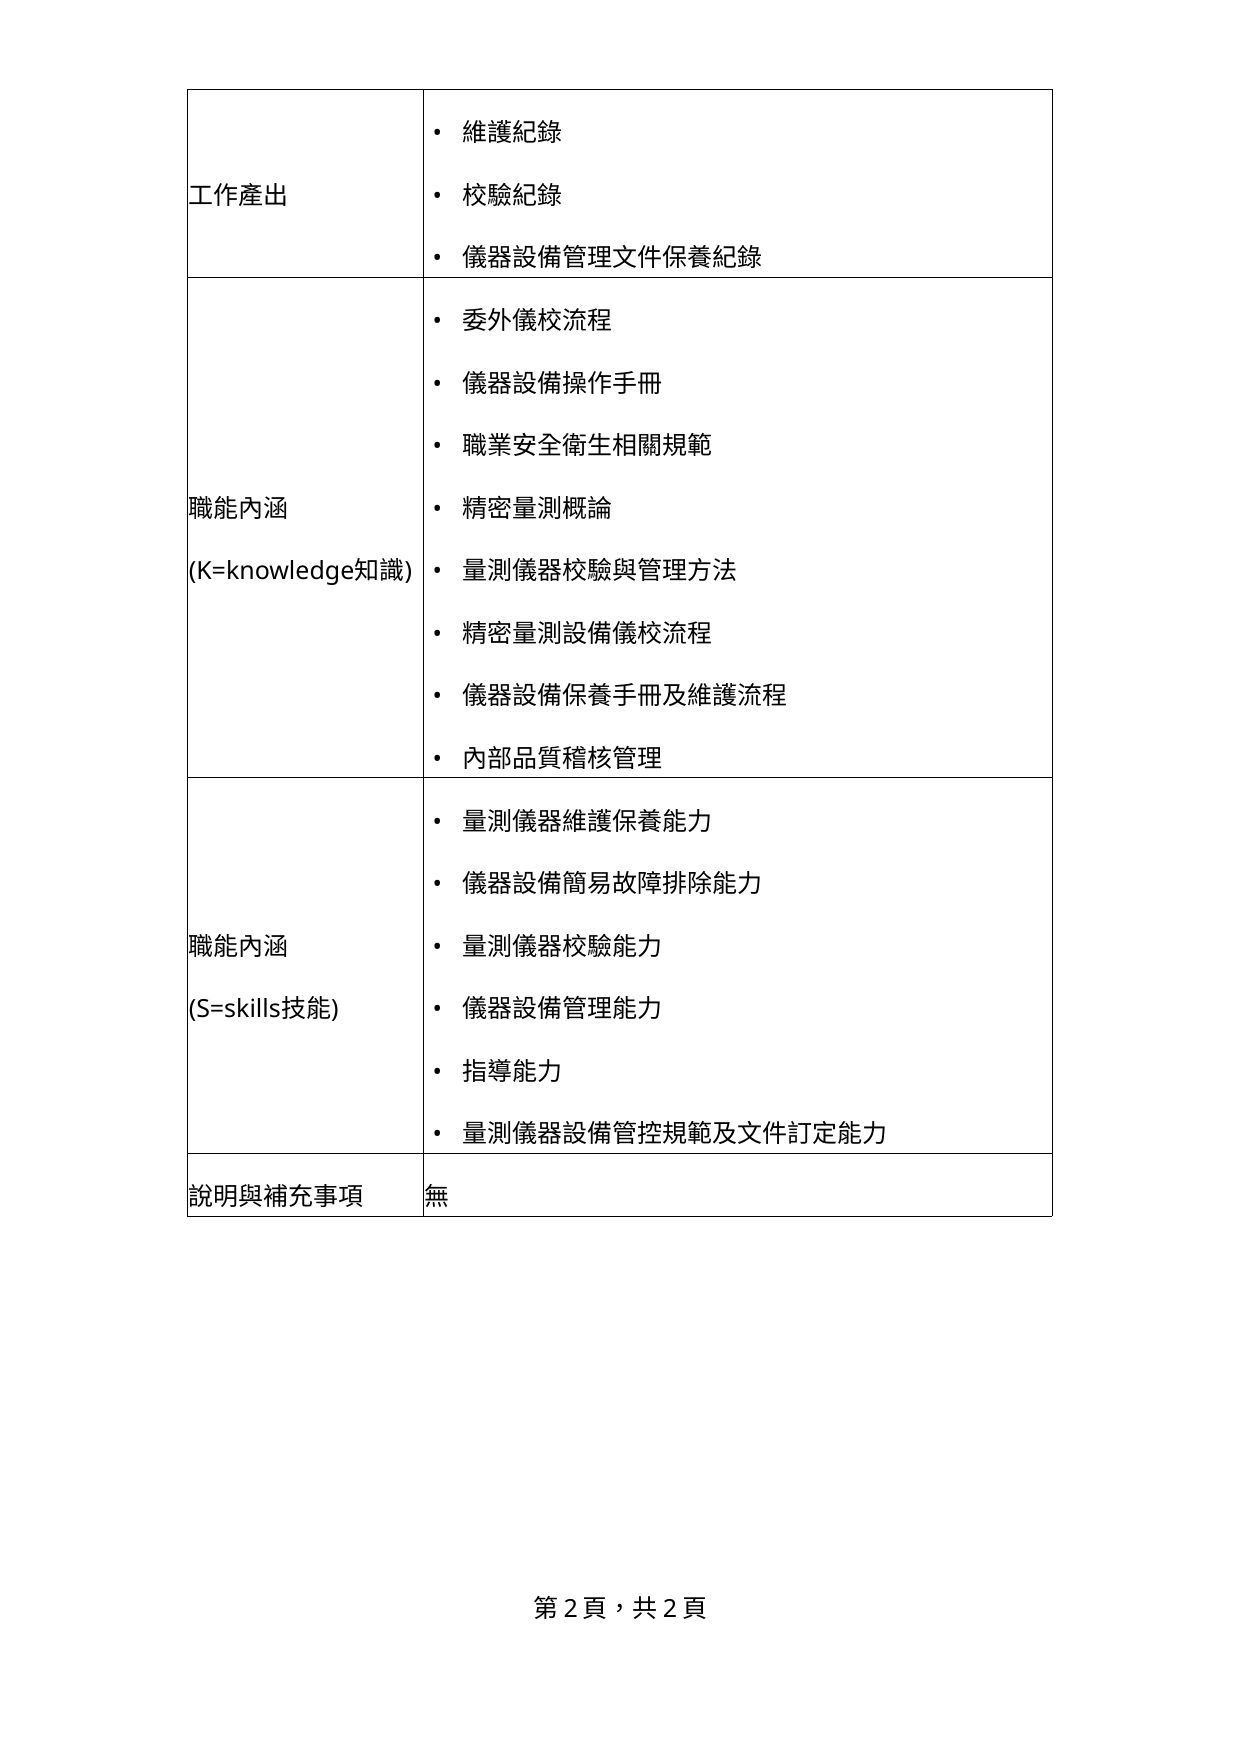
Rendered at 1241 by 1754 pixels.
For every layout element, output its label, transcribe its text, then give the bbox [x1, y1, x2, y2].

table_cell 無 [424, 1154, 1052, 1216]
table_cell 量測儀器維護保養能力 儀器設備簡易故障排除能力 量測儀器校驗能力 儀器設備管理能力 指導能力 量測儀器設備管控規範及文件訂定能力 [424, 778, 1052, 1153]
table_cell 職能內涵 (K=knowledge知識) [188, 278, 423, 777]
table_cell 委外儀校流程 儀器設備操作手冊 職業安全衛生相關規範 精密量測概論 量測儀器校驗與管理方法 精密量測設備儀校流程 儀器設備保養手冊及維護流程 內部品質稽核管理 [424, 278, 1052, 777]
table_cell 維護紀錄 校驗紀錄 儀器設備管理文件保養紀錄 [424, 90, 1052, 277]
table_cell 職能內涵 (S=skills技能) [188, 778, 423, 1153]
table_cell 說明與補充事項 [188, 1154, 423, 1216]
table_cell 工作產出 [188, 90, 423, 277]
